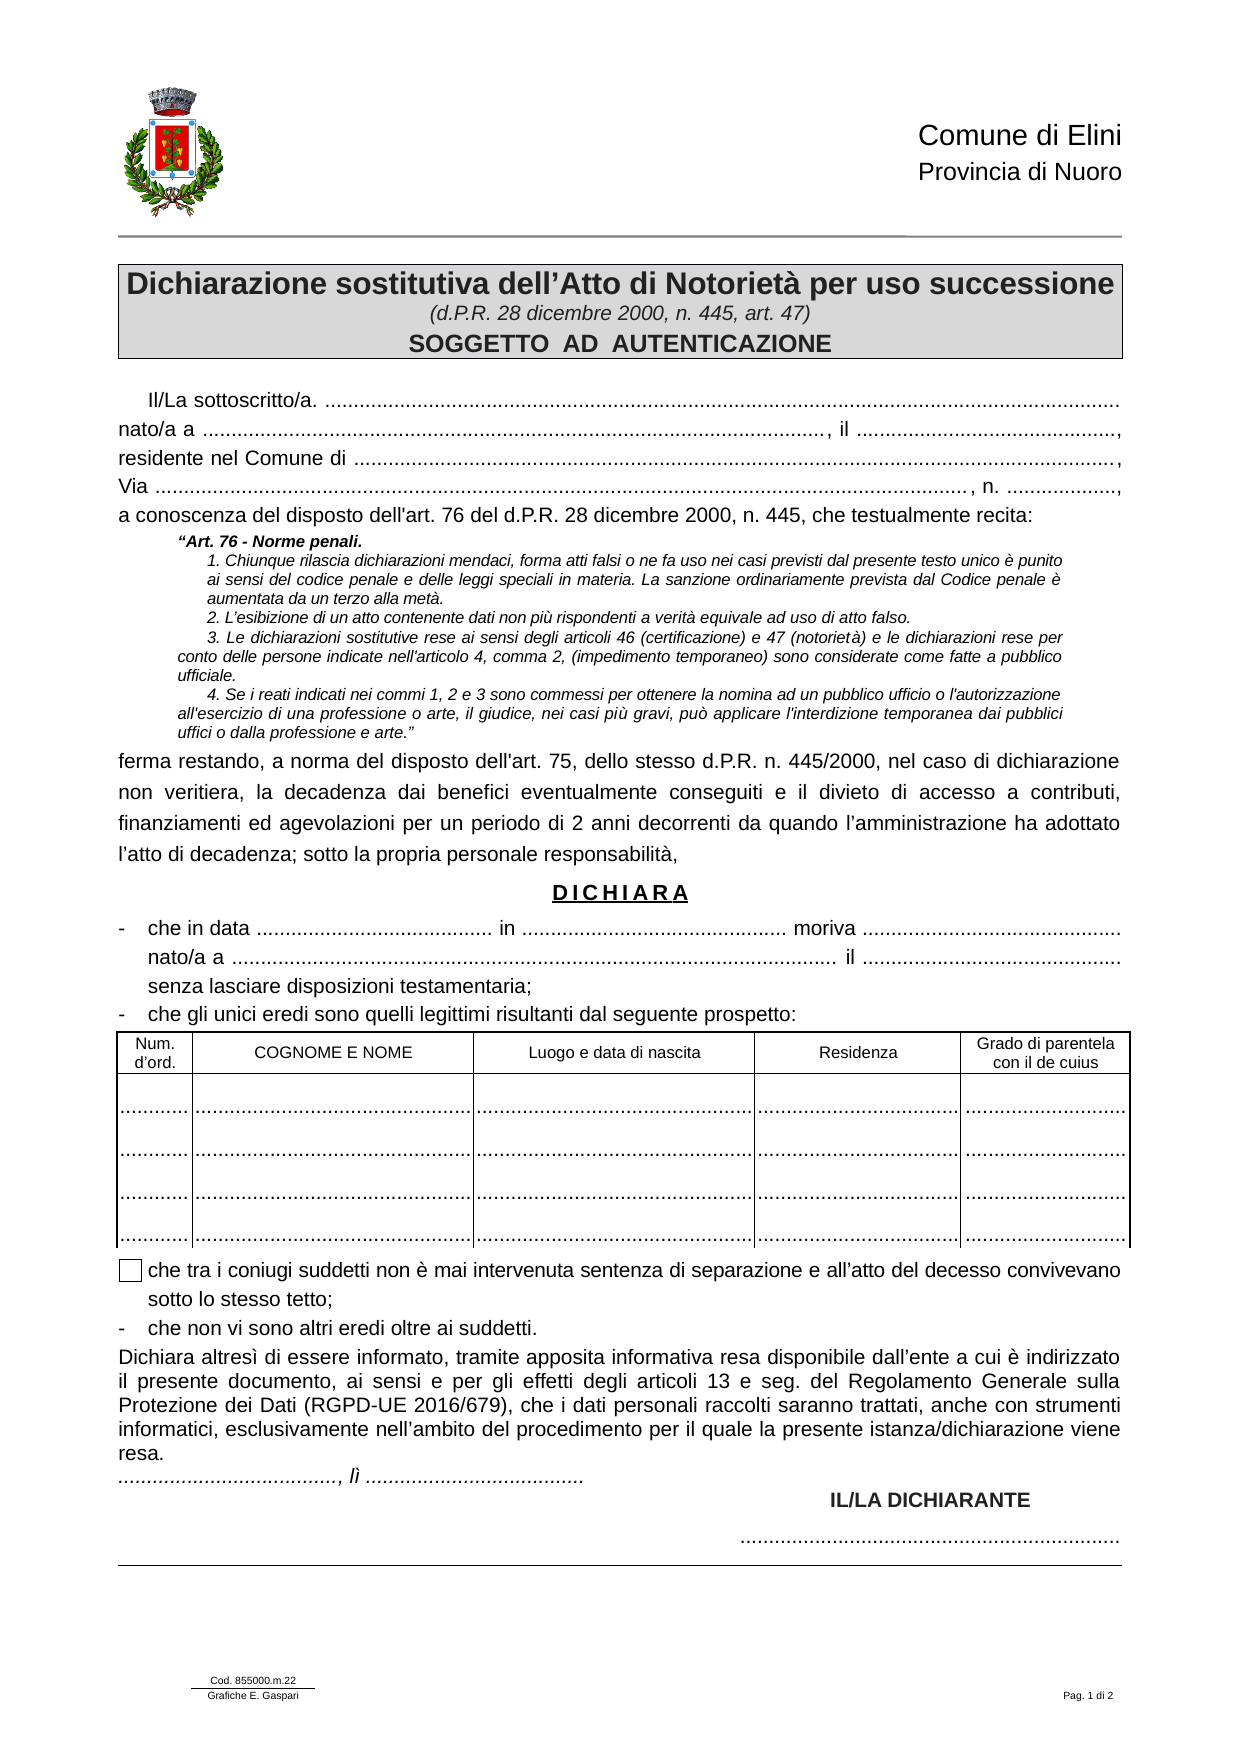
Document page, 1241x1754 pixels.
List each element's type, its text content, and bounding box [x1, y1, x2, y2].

text 3. Le dichiarazioni sostitutive rese ai sensi degli articoli 46 (certificazione) e 47 (notorietà) e le dichiarazioni rese per conto delle persone indicate nell'articolo 4, comma 2, (impedimento temporaneo) sono considerate come fatte a pubblico ufficiale. [177, 627, 1063, 685]
text Il/La sottoscritto/a. .......................................................................................................................................... nato/a a ............................................................................................................, il ............................................., residente nel Comune di ...................................................................................................................................., Via ............................................................................................................................................., n. ..................., a conoscenza del disposto dell'art. 76 del d.P.R. 28 dicembre 2000, n. 445, che testualmente recita: [118, 388, 1122, 527]
text Provincia di Nuoro [224, 157, 1122, 185]
table_cell ................................................ ................................................ ................................................ ................................................ [193, 1074, 473, 1248]
text - che gli unici eredi sono quelli legittimi risultanti dal seguente prospetto: [118, 1002, 1122, 1026]
table_header Dichiarazione sostitutiva dell’Atto di Notorietà per uso successione (d.P.R. 28 dicembre 2000, n. 445, art. 47) SOGGETTO AD AUTENTICAZIONE [119, 265, 1122, 358]
text che tra i coniugi suddetti non è mai intervenuta sentenza di separazione e all’atto del decesso convivevano sotto lo stesso tetto; [118, 1258, 1122, 1311]
table_cell ................................... ................................... ................................... ................................... [755, 1074, 960, 1248]
text DICHIARA [118, 879, 1122, 905]
table_header COGNOME E NOME [193, 1033, 473, 1072]
table_header Grado di parentela con il de cuius [961, 1033, 1129, 1072]
text “Art. 76 - Norme penali. [177, 532, 1063, 551]
text 4. Se i reati indicati nei commi 1, 2 e 3 sono commessi per ottenere la nomina ad un pubblico ufficio o l'autorizzazione all'esercizio di una professione o arte, il giudice, nei casi più gravi, può applicare l'interdizione temporanea dai pubblici uffici o dalla professione e arte.” [177, 685, 1063, 742]
text ferma restando, a norma del disposto dell'art. 75, dello stesso d.P.R. n. 445/2000, nel caso di dichiarazione non veritiera, la decadenza dai benefici eventualmente conseguiti e il divieto di accesso a contributi, finanziamenti ed agevolazioni per un periodo di 2 anni decorrenti da quando l’amministrazione ha adottato l’atto di decadenza; sotto la propria personale responsabilità, [118, 749, 1122, 866]
text Comune di Elini [224, 118, 1122, 152]
text 1. Chiunque rilascia dichiarazioni mendaci, forma atti falsi o ne fa uso nei casi previsti dal presente testo unico è punito ai sensi del codice penale e delle leggi speciali in materia. La sanzione ordinariamente prevista dal Codice penale è aumentata da un terzo alla metà. [207, 551, 1063, 608]
text ......................................, lì ...................................... [118, 1464, 1122, 1488]
text IL/LA DICHIARANTE [738, 1488, 1122, 1512]
text - che non vi sono altri eredi oltre ai suddetti. [118, 1316, 1122, 1340]
text Dichiara altresì di essere informato, tramite apposita informativa resa disponibile dall’ente a cui è indirizzato il presente documento, ai sensi e per gli effetti degli articoli 13 e seg. del Regolamento Generale sulla Protezione dei Dati (RGPD-UE 2016/679), che i dati personali raccolti saranno trattati, anche con strumenti informatici, esclusivamente nell’ambito del procedimento per il quale la presente istanza/dichiarazione viene resa. [118, 1344, 1122, 1464]
table_cell ............ ............ ............ ............ [118, 1074, 192, 1248]
text - che in data ......................................... in .............................................. moriva ............................................. nato/a a ......................................................................................................... il ............................................. senza lasciare disposizioni testamentaria; [118, 916, 1122, 997]
picture [122, 87, 224, 219]
text .................................................................. [738, 1524, 1122, 1548]
table_cell ............................ ............................ ............................ ............................ [961, 1074, 1129, 1248]
table_header Num. d’ord. [118, 1033, 192, 1072]
table_header Residenza [755, 1033, 960, 1072]
table_header Luogo e data di nascita [474, 1033, 754, 1072]
text 2. L’esibizione di un atto contenente dati non più rispondenti a verità equivale ad uso di atto falso. [207, 608, 1063, 627]
table_cell ................................................ ................................................ ................................................ ................................................ [474, 1074, 754, 1248]
